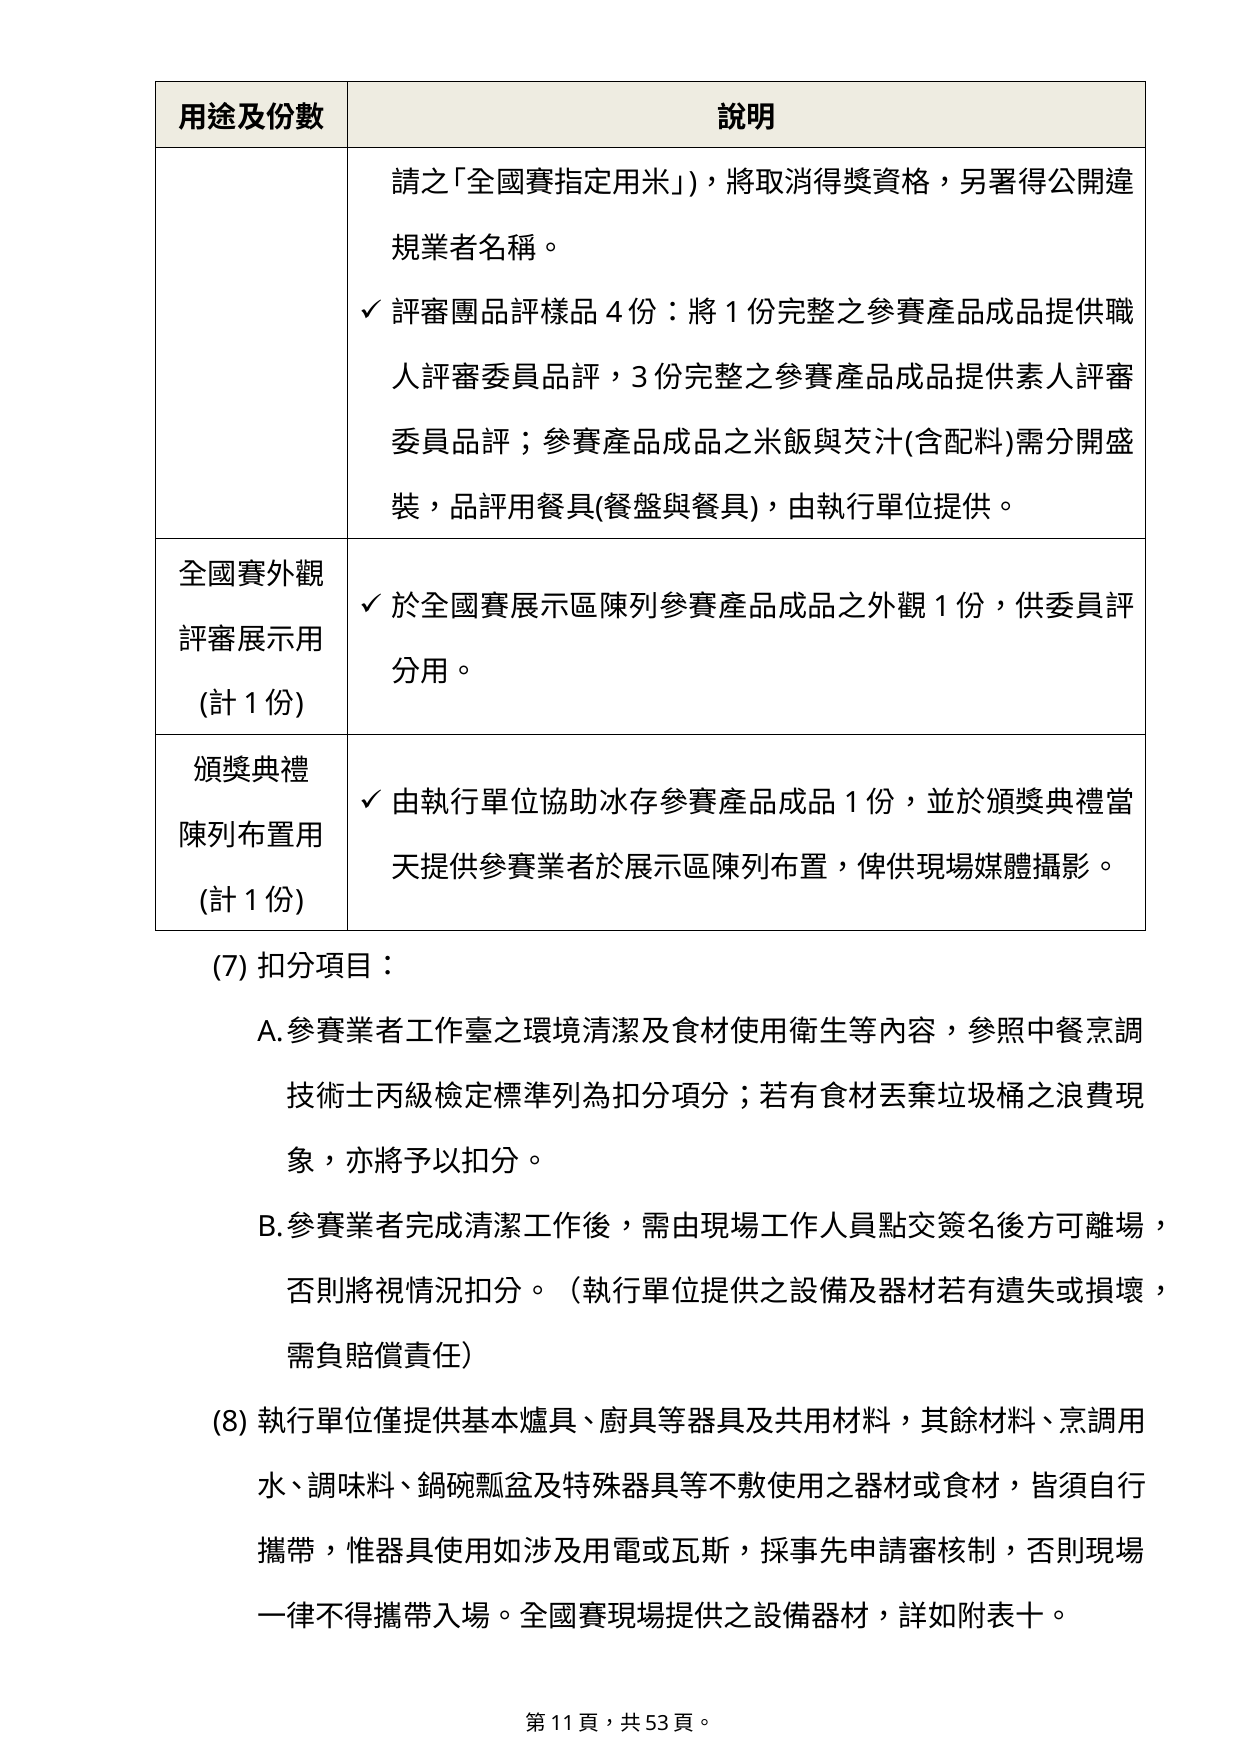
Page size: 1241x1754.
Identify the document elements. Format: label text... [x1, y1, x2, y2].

table_cell 於全國賽展示區陳列參賽產品成品之外觀1份，供委員評分用。 [348, 539, 1145, 734]
list 扣分項目： [213, 931, 1146, 996]
table_cell 全國賽外觀評審展示用(計1份) [156, 539, 347, 734]
table_cell 由執行單位協助冰存參賽產品成品1份，並於頒獎典禮當天提供參賽業者於展示區陳列布置，俾供現場媒體攝影。 [348, 735, 1145, 930]
list 參賽業者工作臺之環境清潔及食材使用衛生等內容，參照中餐烹調技術士丙級檢定標準列為扣分項分；若有食材丟棄垃圾桶之浪費現象，亦將予以扣分。 [257, 996, 1146, 1191]
list 執行單位僅提供基本爐具、廚具等器具及共用材料，其餘材料、烹調用水、調味料、鍋碗瓢盆及特殊器具等不敷使用之器材或食材，皆須自行攜帶，惟器具使用如涉及用電或瓦斯，採事先申請審核制，否則現場一律不得攜帶入場。全國賽現場提供之設備器材，詳如附表十。 [213, 1386, 1146, 1646]
list 參賽業者完成清潔工作後，需由現場工作人員點交簽名後方可離場，否則將視情況扣分。（執行單位提供之設備及器材若有遺失或損壞，需負賠償責任） [257, 1191, 1146, 1386]
table_cell 請之「全國賽指定用米」)，將取消得獎資格，另署得公開違規業者名稱。 評審團品評樣品4份：將1份完整之參賽產品成品提供職人評審委員品評，3份完整之參賽產品成品提供素人評審委員品評；參賽產品成品之米飯與芡汁(含配料)需分開盛裝，品評用餐具(餐盤與餐具)，由執行單位提供。 [348, 148, 1145, 538]
table_header 說明 [348, 82, 1145, 147]
table_cell 頒獎典禮 陳列布置用(計1份) [156, 735, 347, 930]
table_cell [156, 148, 347, 538]
table_header 用途及份數 [156, 82, 347, 147]
